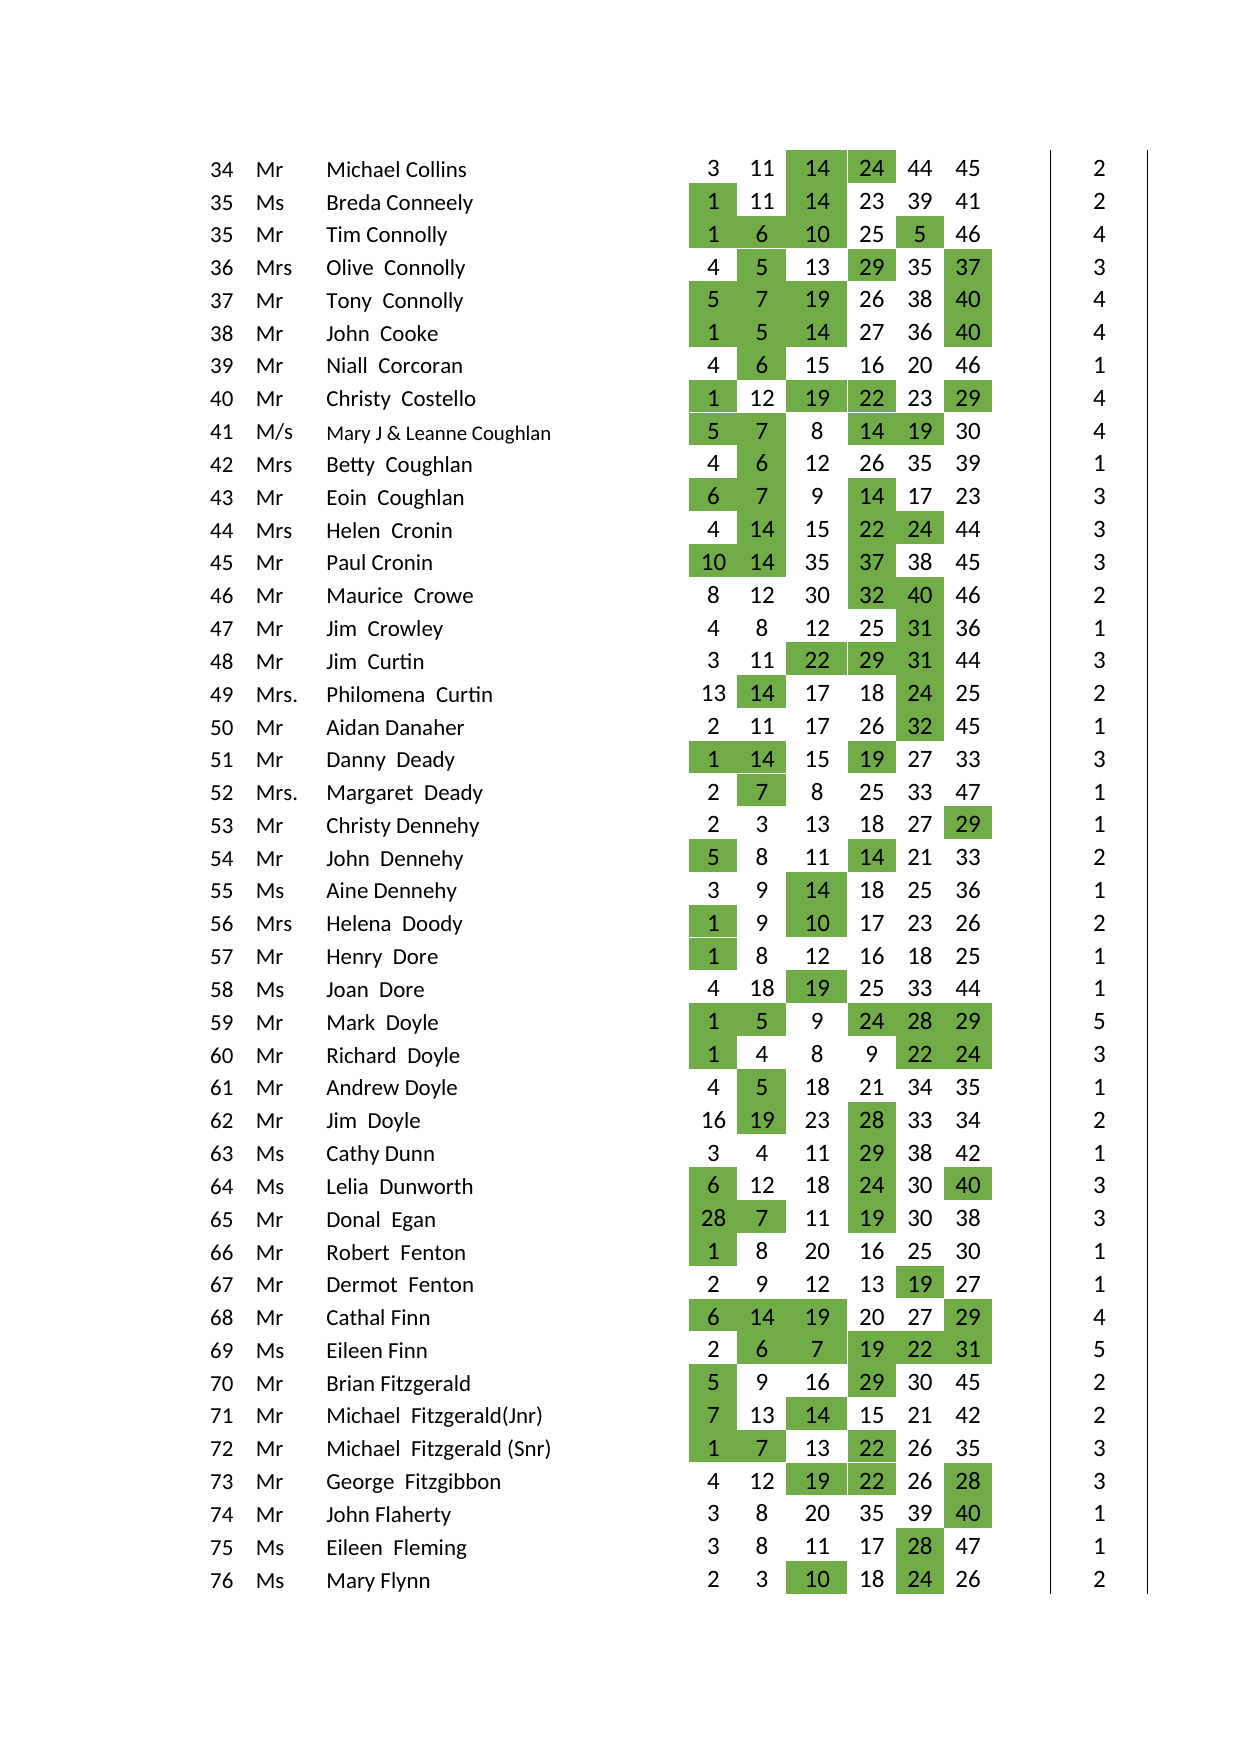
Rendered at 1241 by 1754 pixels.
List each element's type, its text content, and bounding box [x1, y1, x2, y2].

table_cell 5 [1051, 1331, 1147, 1364]
table_cell 12 [737, 577, 786, 609]
table_cell 12 [737, 1463, 786, 1495]
table_cell Danny Deady [315, 741, 689, 773]
table_cell 1 [689, 905, 737, 937]
table_cell 35 [786, 544, 847, 577]
table_cell 24 [848, 1167, 896, 1200]
table_cell 1 [689, 1003, 737, 1036]
table_cell 2 [689, 1331, 737, 1364]
table_cell 15 [786, 511, 847, 544]
table_cell 35 [848, 1495, 896, 1528]
table_cell 7 [786, 1331, 847, 1364]
table_cell Philomena Curtin [315, 675, 689, 708]
table_cell [992, 150, 1050, 183]
table_cell 1 [1051, 347, 1147, 380]
table_cell 4 [689, 1463, 737, 1495]
table_cell 2 [1051, 150, 1147, 183]
table_cell 30 [944, 413, 992, 445]
table_cell 20 [786, 1495, 847, 1528]
table_cell 14 [737, 675, 786, 708]
table_cell 43 [160, 478, 244, 511]
table_cell Paul Cronin [315, 544, 689, 577]
table_cell Mr [244, 1200, 315, 1233]
table_cell 72 [160, 1430, 244, 1462]
table_cell [992, 1528, 1050, 1561]
table_cell 33 [896, 970, 944, 1003]
table_cell 5 [689, 839, 737, 872]
table_cell 8 [786, 774, 847, 806]
table_cell 3 [689, 642, 737, 675]
table_cell 4 [737, 1036, 786, 1069]
table_cell 1 [1051, 1528, 1147, 1561]
table_cell 1 [1051, 1233, 1147, 1266]
table_cell Mrs [244, 249, 315, 281]
table_cell 46 [944, 577, 992, 609]
table_cell 4 [1051, 380, 1147, 412]
table_cell 26 [944, 1561, 992, 1594]
table_cell Aidan Danaher [315, 708, 689, 741]
table_cell 18 [896, 938, 944, 970]
table_cell 17 [786, 675, 847, 708]
table_cell 16 [848, 347, 896, 380]
table_cell [1148, 872, 1177, 905]
table_cell 45 [944, 708, 992, 741]
table_cell 3 [1051, 1036, 1147, 1069]
table_cell 69 [160, 1331, 244, 1364]
table_cell [1148, 1102, 1177, 1134]
table_cell 4 [689, 511, 737, 544]
table_cell Mr [244, 1266, 315, 1298]
table_cell 22 [848, 511, 896, 544]
table_cell Mr [244, 577, 315, 609]
table_cell 27 [944, 1266, 992, 1298]
table_cell 19 [848, 1331, 896, 1364]
table_cell [992, 511, 1050, 544]
table_cell 19 [896, 1266, 944, 1298]
table_cell 39 [896, 183, 944, 216]
table_cell George Fitzgibbon [315, 1463, 689, 1495]
table_cell [992, 872, 1050, 905]
table_cell [1148, 1397, 1177, 1430]
table_cell 28 [689, 1200, 737, 1233]
table_cell 3 [1051, 478, 1147, 511]
table_cell 25 [944, 938, 992, 970]
table_cell 29 [944, 380, 992, 412]
table_cell 42 [160, 445, 244, 478]
table_cell 12 [737, 1167, 786, 1200]
table_cell Mr [244, 216, 315, 248]
table_cell 41 [944, 183, 992, 216]
table_cell 13 [786, 1430, 847, 1462]
table_cell 34 [160, 150, 244, 183]
table_cell 1 [1051, 806, 1147, 839]
table_cell 14 [786, 1397, 847, 1430]
table_cell 4 [1051, 314, 1147, 347]
table_cell [1148, 478, 1177, 511]
table_cell 3 [1051, 1430, 1147, 1462]
table_cell 1 [1051, 609, 1147, 642]
table_cell 3 [737, 806, 786, 839]
table_cell [992, 609, 1050, 642]
table_cell [1148, 1495, 1177, 1528]
table_cell 15 [786, 347, 847, 380]
table_cell Niall Corcoran [315, 347, 689, 380]
table_cell [992, 249, 1050, 281]
table_cell 40 [944, 314, 992, 347]
table_cell Mr [244, 347, 315, 380]
table_cell 7 [737, 1200, 786, 1233]
table_cell 18 [848, 1561, 896, 1594]
table_cell 1 [689, 1430, 737, 1462]
table_cell 13 [786, 249, 847, 281]
table_cell [992, 1331, 1050, 1364]
table_cell 8 [737, 1528, 786, 1561]
table_cell Betty Coughlan [315, 445, 689, 478]
table_cell Mr [244, 1299, 315, 1331]
table_cell 2 [1051, 1397, 1147, 1430]
table_cell 21 [896, 839, 944, 872]
table_cell 73 [160, 1463, 244, 1495]
table_cell 33 [896, 774, 944, 806]
table_cell 9 [848, 1036, 896, 1069]
table_cell Christy Dennehy [315, 806, 689, 839]
table_cell Mr [244, 150, 315, 183]
table_cell [992, 642, 1050, 675]
table_cell 25 [896, 872, 944, 905]
table_cell 4 [689, 1069, 737, 1102]
table_cell Michael Fitzgerald (Snr) [315, 1430, 689, 1462]
table_cell 8 [737, 609, 786, 642]
table_cell 18 [786, 1167, 847, 1200]
table_cell 57 [160, 938, 244, 970]
table_cell 14 [786, 150, 847, 183]
table_cell 16 [786, 1364, 847, 1397]
table_cell 25 [848, 970, 896, 1003]
table_cell [1148, 1036, 1177, 1069]
table_cell [1148, 544, 1177, 577]
table_cell 3 [1051, 249, 1147, 281]
table_cell [992, 314, 1050, 347]
table_cell 19 [848, 741, 896, 773]
table_cell Mrs [244, 511, 315, 544]
table_cell [1148, 642, 1177, 675]
table_cell [1148, 413, 1177, 445]
table_cell 1 [689, 183, 737, 216]
table_cell [1148, 1134, 1177, 1167]
table_cell 75 [160, 1528, 244, 1561]
table_cell 3 [689, 872, 737, 905]
table_cell Olive Connolly [315, 249, 689, 281]
table_cell 62 [160, 1102, 244, 1134]
table_cell Ms [244, 1331, 315, 1364]
table_cell 18 [786, 1069, 847, 1102]
table_cell 16 [848, 938, 896, 970]
table_cell 2 [1051, 839, 1147, 872]
table_cell John Cooke [315, 314, 689, 347]
table_cell 21 [848, 1069, 896, 1102]
table_cell [992, 1495, 1050, 1528]
table_cell Mr [244, 642, 315, 675]
table_cell [992, 1003, 1050, 1036]
table_cell 22 [848, 380, 896, 412]
table_cell 14 [786, 872, 847, 905]
table_cell 54 [160, 839, 244, 872]
table_cell [992, 905, 1050, 937]
table_cell Michael Fitzgerald(Jnr) [315, 1397, 689, 1430]
table_cell [992, 347, 1050, 380]
table_cell 23 [944, 478, 992, 511]
table_cell 71 [160, 1397, 244, 1430]
table_cell [1148, 609, 1177, 642]
table_cell 23 [848, 183, 896, 216]
table_cell 44 [944, 511, 992, 544]
table_cell 45 [944, 544, 992, 577]
table_cell 4 [689, 445, 737, 478]
table_cell [992, 839, 1050, 872]
table_cell John Dennehy [315, 839, 689, 872]
table_cell 3 [737, 1561, 786, 1594]
table_cell 4 [1051, 1299, 1147, 1331]
table_cell 24 [896, 675, 944, 708]
table_cell 18 [848, 806, 896, 839]
table_cell 3 [1051, 511, 1147, 544]
table_cell 38 [160, 314, 244, 347]
table_cell 36 [944, 609, 992, 642]
table_cell Mr [244, 380, 315, 412]
table_cell 2 [689, 708, 737, 741]
table_cell 3 [1051, 1200, 1147, 1233]
table_cell 38 [896, 544, 944, 577]
table_cell [992, 183, 1050, 216]
table_cell Eoin Coughlan [315, 478, 689, 511]
table_cell 16 [848, 1233, 896, 1266]
table_cell 29 [944, 806, 992, 839]
table_cell 37 [848, 544, 896, 577]
table_cell 19 [786, 281, 847, 314]
table_cell 40 [160, 380, 244, 412]
table_cell [992, 1561, 1050, 1594]
table_cell 28 [896, 1003, 944, 1036]
table_cell Mr [244, 1102, 315, 1134]
table_cell 21 [896, 1397, 944, 1430]
table_cell 1 [1051, 970, 1147, 1003]
table_cell 5 [737, 314, 786, 347]
table_cell 26 [848, 445, 896, 478]
table_cell Dermot Fenton [315, 1266, 689, 1298]
table_cell 5 [737, 249, 786, 281]
table_cell [1148, 150, 1177, 183]
table_cell Joan Dore [315, 970, 689, 1003]
table_cell 6 [737, 347, 786, 380]
table_cell Breda Conneely [315, 183, 689, 216]
table_cell 5 [1051, 1003, 1147, 1036]
table_cell 56 [160, 905, 244, 937]
table_cell Aine Dennehy [315, 872, 689, 905]
table_cell 48 [160, 642, 244, 675]
table_cell 45 [944, 1364, 992, 1397]
table_cell 40 [944, 1495, 992, 1528]
table_cell Mr [244, 806, 315, 839]
table_cell 28 [944, 1463, 992, 1495]
table_cell Mr [244, 741, 315, 773]
table_cell 31 [896, 609, 944, 642]
table_cell 68 [160, 1299, 244, 1331]
table_cell 47 [944, 1528, 992, 1561]
table_cell 1 [689, 741, 737, 773]
table_cell 1 [689, 216, 737, 248]
table_cell 9 [786, 1003, 847, 1036]
table_cell 35 [944, 1430, 992, 1462]
table_cell 27 [848, 314, 896, 347]
table_cell [1148, 380, 1177, 412]
table_cell [1148, 1299, 1177, 1331]
table_cell 22 [848, 1463, 896, 1495]
table_cell 6 [689, 1167, 737, 1200]
table_cell [1148, 675, 1177, 708]
table_cell 46 [944, 216, 992, 248]
table_cell 23 [896, 380, 944, 412]
table_cell 38 [896, 281, 944, 314]
table_cell 8 [689, 577, 737, 609]
table_cell [992, 1069, 1050, 1102]
table_cell 2 [1051, 1364, 1147, 1397]
table_cell 12 [786, 445, 847, 478]
table_cell 4 [689, 609, 737, 642]
table_cell 64 [160, 1167, 244, 1200]
table_cell 19 [786, 380, 847, 412]
table_cell 3 [1051, 1463, 1147, 1495]
table_cell 15 [848, 1397, 896, 1430]
table_cell 67 [160, 1266, 244, 1298]
table_cell 44 [944, 642, 992, 675]
table_cell [992, 1430, 1050, 1462]
table_cell [1148, 1463, 1177, 1495]
table_cell 6 [737, 1331, 786, 1364]
table_cell 2 [689, 806, 737, 839]
table_cell 27 [896, 806, 944, 839]
table_cell Mr [244, 1463, 315, 1495]
table_cell 17 [848, 1528, 896, 1561]
table_cell 47 [160, 609, 244, 642]
table_cell 14 [737, 1299, 786, 1331]
table_cell 12 [786, 609, 847, 642]
table_cell 1 [689, 380, 737, 412]
table_cell 36 [160, 249, 244, 281]
table_cell 1 [689, 314, 737, 347]
table_cell Ms [244, 1528, 315, 1561]
table_cell [1148, 314, 1177, 347]
table_cell [1148, 577, 1177, 609]
table_cell [1148, 708, 1177, 741]
table_cell 29 [848, 249, 896, 281]
table_cell Helen Cronin [315, 511, 689, 544]
table_cell 19 [737, 1102, 786, 1134]
table_cell 40 [944, 281, 992, 314]
table_cell [992, 708, 1050, 741]
table_cell 4 [737, 1134, 786, 1167]
table_cell [992, 1134, 1050, 1167]
table_cell 1 [1051, 445, 1147, 478]
table_cell [992, 1463, 1050, 1495]
table_cell 58 [160, 970, 244, 1003]
table_cell 9 [786, 478, 847, 511]
table_cell [1148, 1331, 1177, 1364]
table_cell Helena Doody [315, 905, 689, 937]
table_cell 19 [786, 970, 847, 1003]
table_cell 10 [786, 216, 847, 248]
table_cell 4 [689, 970, 737, 1003]
table_cell 8 [786, 1036, 847, 1069]
table_cell 51 [160, 741, 244, 773]
table_cell 30 [896, 1167, 944, 1200]
table_cell 29 [848, 1134, 896, 1167]
table_cell [992, 478, 1050, 511]
table_cell John Flaherty [315, 1495, 689, 1528]
table_cell 11 [737, 708, 786, 741]
table_cell 26 [896, 1463, 944, 1495]
table_cell 14 [786, 314, 847, 347]
table_cell 4 [689, 249, 737, 281]
table_cell 7 [737, 1430, 786, 1462]
table_cell [992, 413, 1050, 445]
table_cell [1148, 1528, 1177, 1561]
table_cell Mr [244, 478, 315, 511]
table_cell Mary J & Leanne Coughlan [315, 413, 689, 445]
table_cell 12 [786, 1266, 847, 1298]
table_cell 17 [786, 708, 847, 741]
table_cell 8 [737, 839, 786, 872]
table_cell 14 [848, 478, 896, 511]
table_cell [1148, 1233, 1177, 1266]
table_cell 40 [896, 577, 944, 609]
table_cell 11 [786, 1200, 847, 1233]
table_cell Ms [244, 872, 315, 905]
table_cell 5 [737, 1069, 786, 1102]
table_cell 9 [737, 872, 786, 905]
table_cell [992, 1036, 1050, 1069]
table_cell 3 [689, 1495, 737, 1528]
table_cell [1148, 1561, 1177, 1594]
table_cell 10 [689, 544, 737, 577]
table_cell 4 [1051, 413, 1147, 445]
table_cell 2 [689, 1561, 737, 1594]
table_cell Eileen Fleming [315, 1528, 689, 1561]
table_cell Mrs. [244, 774, 315, 806]
table_cell [1148, 806, 1177, 839]
table_cell 3 [689, 150, 737, 183]
table_cell Margaret Deady [315, 774, 689, 806]
table_cell [992, 380, 1050, 412]
table_cell [992, 577, 1050, 609]
table_cell 14 [737, 511, 786, 544]
table_cell [992, 675, 1050, 708]
table_cell Mr [244, 1233, 315, 1266]
table_cell 2 [689, 774, 737, 806]
table_cell [1148, 1364, 1177, 1397]
table_cell 3 [689, 1134, 737, 1167]
table_cell 5 [689, 1364, 737, 1397]
table_cell 31 [944, 1331, 992, 1364]
table_cell 35 [896, 445, 944, 478]
table_cell M/s [244, 413, 315, 445]
table_cell [1148, 347, 1177, 380]
table_cell 19 [786, 1463, 847, 1495]
table_cell 19 [786, 1299, 847, 1331]
table_cell 2 [1051, 577, 1147, 609]
table_cell 22 [786, 642, 847, 675]
table_cell [1148, 741, 1177, 773]
table_cell 2 [689, 1266, 737, 1298]
table_cell Mrs [244, 445, 315, 478]
table_cell 30 [944, 1233, 992, 1266]
table_cell 45 [944, 150, 992, 183]
table_cell [1148, 183, 1177, 216]
table_cell 3 [1051, 1167, 1147, 1200]
table_cell Jim Crowley [315, 609, 689, 642]
table_cell 7 [689, 1397, 737, 1430]
table_cell 9 [737, 1266, 786, 1298]
table_cell 35 [944, 1069, 992, 1102]
table_cell 5 [689, 413, 737, 445]
table_cell 24 [896, 1561, 944, 1594]
table_cell 59 [160, 1003, 244, 1036]
table_cell 13 [786, 806, 847, 839]
table_cell 55 [160, 872, 244, 905]
table_cell Mr [244, 1397, 315, 1430]
table_cell 44 [160, 511, 244, 544]
table_cell [1148, 1069, 1177, 1102]
table_cell 39 [944, 445, 992, 478]
table_cell Mr [244, 1364, 315, 1397]
table_cell 2 [1051, 1561, 1147, 1594]
table_cell 17 [848, 905, 896, 937]
table_cell 10 [786, 1561, 847, 1594]
table_cell 1 [1051, 1266, 1147, 1298]
table_cell Mr [244, 544, 315, 577]
table_cell Eileen Finn [315, 1331, 689, 1364]
table_cell 6 [737, 445, 786, 478]
table_cell 25 [848, 774, 896, 806]
table_cell 46 [160, 577, 244, 609]
table_cell Donal Egan [315, 1200, 689, 1233]
table_cell 6 [689, 478, 737, 511]
table_cell 16 [689, 1102, 737, 1134]
table_cell 37 [160, 281, 244, 314]
table_cell 46 [944, 347, 992, 380]
table_cell 70 [160, 1364, 244, 1397]
table_cell Mr [244, 1495, 315, 1528]
table_cell [1148, 970, 1177, 1003]
table_cell 33 [944, 839, 992, 872]
table_cell Christy Costello [315, 380, 689, 412]
table_cell 11 [737, 183, 786, 216]
table_cell 5 [689, 281, 737, 314]
table_cell 25 [848, 609, 896, 642]
table_cell 24 [848, 150, 896, 183]
table_cell 8 [737, 1495, 786, 1528]
table_cell 26 [848, 708, 896, 741]
table_cell 40 [944, 1167, 992, 1200]
table_cell [992, 1364, 1050, 1397]
table_cell 52 [160, 774, 244, 806]
table_cell Mark Doyle [315, 1003, 689, 1036]
table_cell 26 [896, 1430, 944, 1462]
table_cell [1148, 281, 1177, 314]
table_cell 18 [848, 872, 896, 905]
table_cell Maurice Crowe [315, 577, 689, 609]
table_cell [1148, 839, 1177, 872]
table_cell 6 [737, 216, 786, 248]
table_cell 23 [896, 905, 944, 937]
table_cell 7 [737, 478, 786, 511]
table_cell Tim Connolly [315, 216, 689, 248]
table_cell 1 [689, 1036, 737, 1069]
table_cell 13 [848, 1266, 896, 1298]
table_cell 37 [944, 249, 992, 281]
table_cell 1 [1051, 1134, 1147, 1167]
table_cell 14 [737, 741, 786, 773]
table_cell 8 [737, 1233, 786, 1266]
table_cell [1148, 445, 1177, 478]
table_cell 24 [848, 1003, 896, 1036]
table_cell 9 [737, 1364, 786, 1397]
table_cell Ms [244, 183, 315, 216]
table_cell Mr [244, 281, 315, 314]
table_cell 4 [689, 347, 737, 380]
table_cell Brian Fitzgerald [315, 1364, 689, 1397]
table_cell [1148, 216, 1177, 248]
table_cell Mr [244, 1069, 315, 1102]
table_cell 38 [896, 1134, 944, 1167]
table_cell 61 [160, 1069, 244, 1102]
table_cell 6 [689, 1299, 737, 1331]
table_cell 5 [896, 216, 944, 248]
table_cell 3 [689, 1528, 737, 1561]
table_cell 23 [786, 1102, 847, 1134]
table_cell 2 [1051, 905, 1147, 937]
table_cell 31 [896, 642, 944, 675]
table_cell [992, 938, 1050, 970]
table_cell 11 [737, 642, 786, 675]
table_cell 22 [896, 1036, 944, 1069]
table_cell Richard Doyle [315, 1036, 689, 1069]
table_cell 26 [944, 905, 992, 937]
table_cell 74 [160, 1495, 244, 1528]
table_cell Mr [244, 1430, 315, 1462]
table_cell 38 [944, 1200, 992, 1233]
table_cell 2 [1051, 675, 1147, 708]
table_cell 44 [896, 150, 944, 183]
table_cell 14 [737, 544, 786, 577]
table_cell 12 [786, 938, 847, 970]
table_cell 39 [160, 347, 244, 380]
table_cell 12 [737, 380, 786, 412]
table_cell 22 [848, 1430, 896, 1462]
table_cell Mr [244, 938, 315, 970]
table_cell Mr [244, 314, 315, 347]
table_cell 30 [786, 577, 847, 609]
table_cell 36 [944, 872, 992, 905]
table_cell 42 [944, 1134, 992, 1167]
table_cell [992, 1299, 1050, 1331]
table_cell [1148, 1430, 1177, 1462]
table_cell 13 [737, 1397, 786, 1430]
table_cell 8 [786, 413, 847, 445]
table_cell 15 [786, 741, 847, 773]
table_cell 19 [848, 1200, 896, 1233]
table_cell [992, 1167, 1050, 1200]
table_cell 2 [1051, 1102, 1147, 1134]
table_cell 5 [737, 1003, 786, 1036]
table_cell 9 [737, 905, 786, 937]
table_cell Andrew Doyle [315, 1069, 689, 1102]
table_cell 20 [786, 1233, 847, 1266]
table_cell 35 [160, 216, 244, 248]
table_cell 53 [160, 806, 244, 839]
table_cell 11 [786, 839, 847, 872]
table_cell [1148, 1200, 1177, 1233]
table_cell 19 [896, 413, 944, 445]
table_cell Robert Fenton [315, 1233, 689, 1266]
table_cell 29 [944, 1003, 992, 1036]
table_cell 26 [848, 281, 896, 314]
table_cell [1148, 1167, 1177, 1200]
table_cell [992, 774, 1050, 806]
table_cell [1148, 905, 1177, 937]
table_cell 13 [689, 675, 737, 708]
table_cell Mr [244, 1036, 315, 1069]
table_cell [1148, 1266, 1177, 1298]
table_cell Ms [244, 1561, 315, 1594]
table_cell 29 [944, 1299, 992, 1331]
table_cell Mr [244, 708, 315, 741]
table_cell 18 [737, 970, 786, 1003]
table_cell 25 [944, 675, 992, 708]
table_cell Mr [244, 609, 315, 642]
table_cell 39 [896, 1495, 944, 1528]
table_cell 29 [848, 1364, 896, 1397]
table_cell 1 [689, 938, 737, 970]
table_cell 30 [896, 1364, 944, 1397]
table_cell 14 [848, 413, 896, 445]
table_cell [992, 1233, 1050, 1266]
table_cell [1148, 774, 1177, 806]
table_cell Lelia Dunworth [315, 1167, 689, 1200]
table_cell 45 [160, 544, 244, 577]
table_cell 10 [786, 905, 847, 937]
table_cell 3 [1051, 741, 1147, 773]
table_cell 18 [848, 675, 896, 708]
table_cell Mrs. [244, 675, 315, 708]
table_cell [992, 1266, 1050, 1298]
table_cell [1148, 511, 1177, 544]
table_cell 3 [1051, 544, 1147, 577]
table_cell Mary Flynn [315, 1561, 689, 1594]
table_cell [1148, 249, 1177, 281]
table_cell 24 [944, 1036, 992, 1069]
table_cell 11 [786, 1528, 847, 1561]
table_cell 1 [1051, 938, 1147, 970]
table_cell 47 [944, 774, 992, 806]
table_cell 20 [848, 1299, 896, 1331]
table_cell 4 [1051, 216, 1147, 248]
table_cell Michael Collins [315, 150, 689, 183]
table_cell [992, 970, 1050, 1003]
table_cell 1 [1051, 872, 1147, 905]
table_cell 41 [160, 413, 244, 445]
table_cell Cathy Dunn [315, 1134, 689, 1167]
table_cell 34 [944, 1102, 992, 1134]
table_cell 63 [160, 1134, 244, 1167]
table_cell [992, 445, 1050, 478]
table_cell 17 [896, 478, 944, 511]
table_cell [992, 544, 1050, 577]
table_cell 65 [160, 1200, 244, 1233]
table_cell [992, 1102, 1050, 1134]
table_cell 42 [944, 1397, 992, 1430]
table_cell Tony Connolly [315, 281, 689, 314]
table_cell 28 [896, 1528, 944, 1561]
table_cell 27 [896, 1299, 944, 1331]
table_cell 22 [896, 1331, 944, 1364]
table_cell 32 [896, 708, 944, 741]
table_cell 33 [896, 1102, 944, 1134]
table_cell [992, 281, 1050, 314]
table_cell 1 [1051, 1495, 1147, 1528]
table_cell [992, 216, 1050, 248]
table_cell Ms [244, 1134, 315, 1167]
table_cell 1 [689, 1233, 737, 1266]
table_cell Mr [244, 1003, 315, 1036]
table_cell 50 [160, 708, 244, 741]
table_cell Jim Doyle [315, 1102, 689, 1134]
table_cell Jim Curtin [315, 642, 689, 675]
table_cell 25 [848, 216, 896, 248]
table_cell Mrs [244, 905, 315, 937]
table_cell 29 [848, 642, 896, 675]
table_cell 7 [737, 413, 786, 445]
table_cell 34 [896, 1069, 944, 1102]
table_cell 28 [848, 1102, 896, 1134]
table_cell 7 [737, 774, 786, 806]
table_cell Henry Dore [315, 938, 689, 970]
table_cell 30 [896, 1200, 944, 1233]
table_cell 4 [1051, 281, 1147, 314]
table_cell [1148, 938, 1177, 970]
table_cell 44 [944, 970, 992, 1003]
table_cell 1 [1051, 1069, 1147, 1102]
table_cell 27 [896, 741, 944, 773]
table_cell 1 [1051, 774, 1147, 806]
table_cell [992, 741, 1050, 773]
table_cell 24 [896, 511, 944, 544]
table_cell 76 [160, 1561, 244, 1594]
table_cell 66 [160, 1233, 244, 1266]
table_cell 60 [160, 1036, 244, 1069]
table_cell 3 [1051, 642, 1147, 675]
table_cell 36 [896, 314, 944, 347]
table_cell 32 [848, 577, 896, 609]
table_cell Cathal Finn [315, 1299, 689, 1331]
table_cell 7 [737, 281, 786, 314]
table_cell 11 [786, 1134, 847, 1167]
table_cell 8 [737, 938, 786, 970]
table_cell Mr [244, 839, 315, 872]
table_cell 20 [896, 347, 944, 380]
table_cell [992, 806, 1050, 839]
table_cell [1148, 1003, 1177, 1036]
table_cell [992, 1397, 1050, 1430]
table_cell 1 [1051, 708, 1147, 741]
table_cell 35 [160, 183, 244, 216]
table_cell 2 [1051, 183, 1147, 216]
table_cell 14 [786, 183, 847, 216]
table_cell 11 [737, 150, 786, 183]
table_cell [992, 1200, 1050, 1233]
table_cell 49 [160, 675, 244, 708]
table_cell Ms [244, 1167, 315, 1200]
table_cell 33 [944, 741, 992, 773]
table_cell 25 [896, 1233, 944, 1266]
table_cell 14 [848, 839, 896, 872]
table_cell 35 [896, 249, 944, 281]
table_cell Ms [244, 970, 315, 1003]
